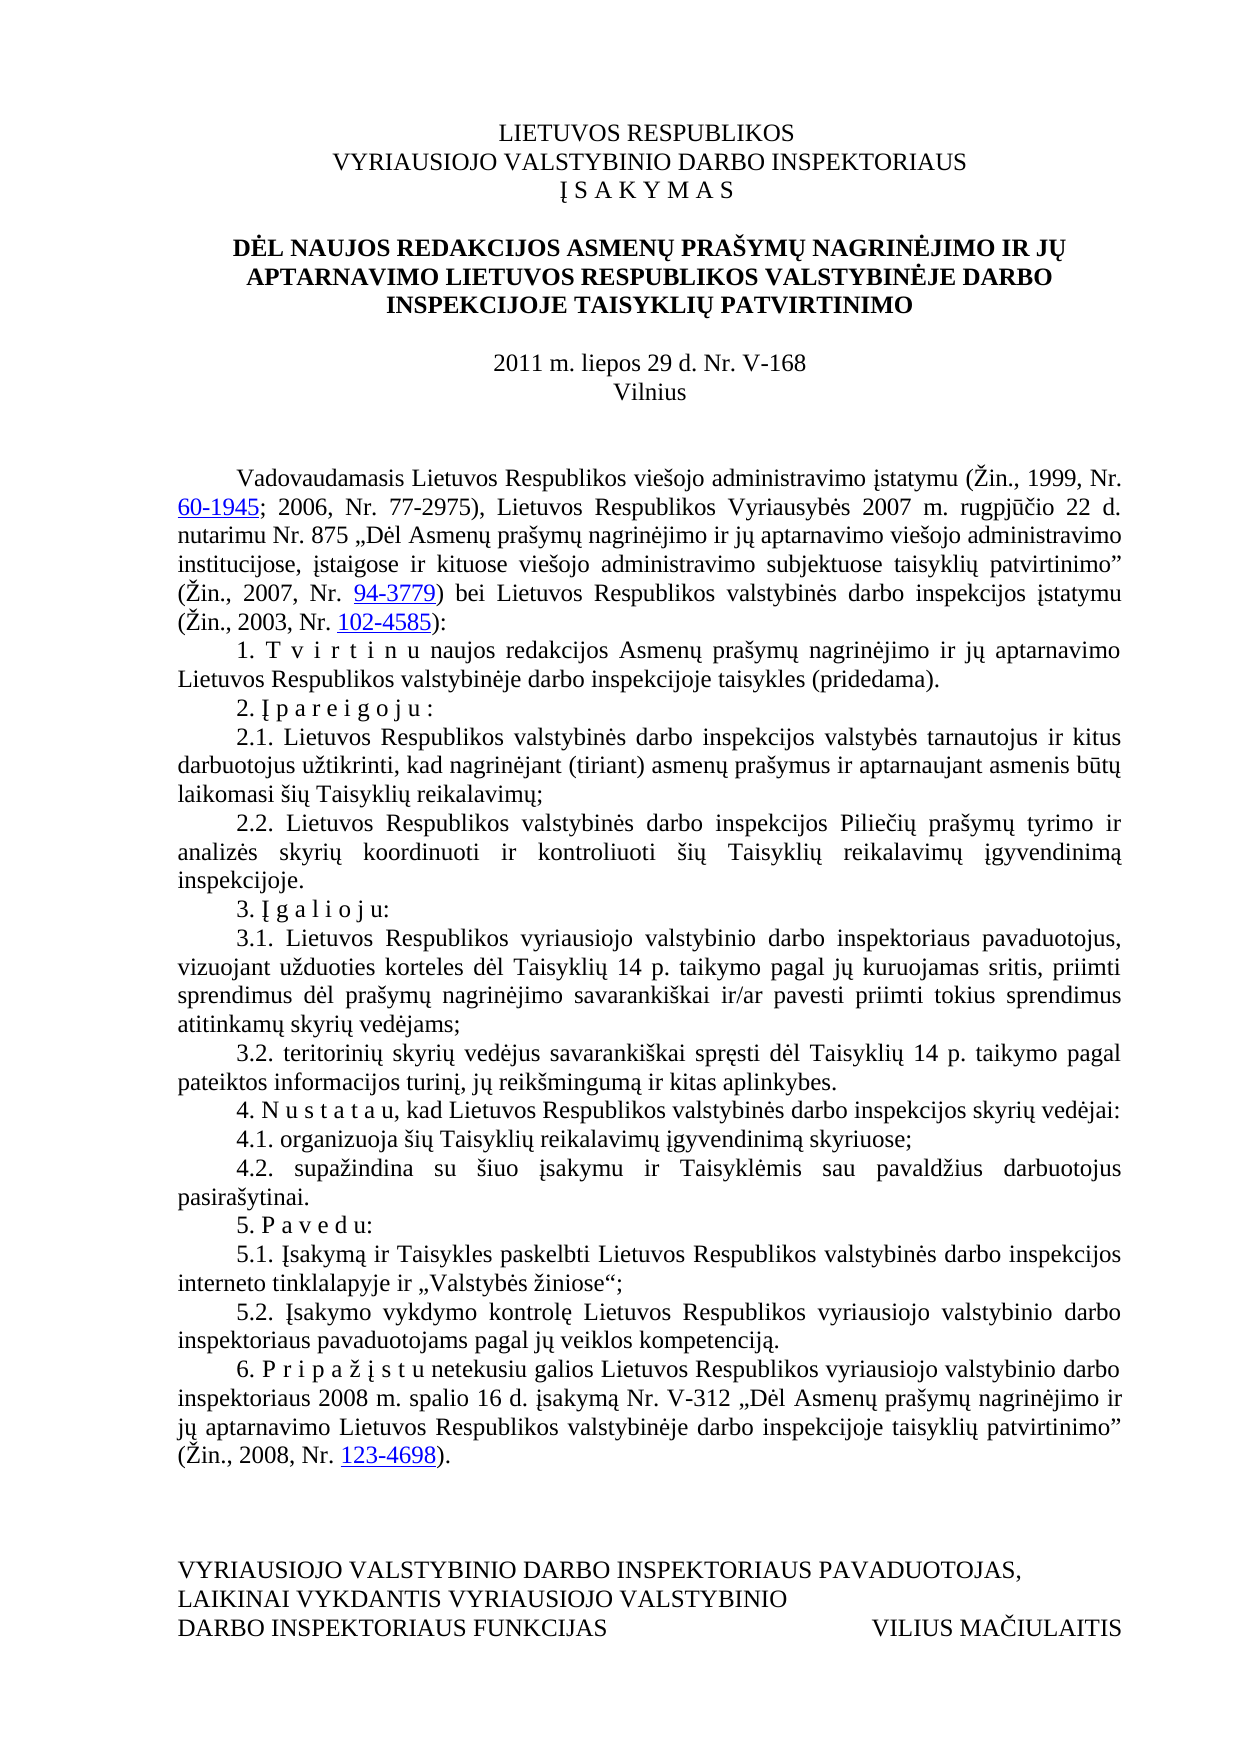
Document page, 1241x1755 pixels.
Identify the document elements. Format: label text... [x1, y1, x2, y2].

text 5.2. Įsakymo vykdymo kontrolę Lietuvos Respublikos vyriausiojo valstybinio darbo inspektoriaus pavaduotojams pagal jų veiklos kompetenciją. [177, 1297, 1122, 1354]
text 4.2. supažindina su šiuo įsakymu ir Taisyklėmis sau pavaldžius darbuotojus pasirašytinai. [177, 1153, 1122, 1211]
text 3. Į g a l i o j u: [177, 894, 1122, 923]
text vyriausiojo valstybinio darbo inspektoriaus pavaduotojas, [177, 1556, 1122, 1584]
text 3.2. teritorinių skyrių vedėjus savarankiškai spręsti dėl Taisyklių 14 p. taikymo pagal pateiktos informacijos turinį, jų reikšmingumą ir kitas aplinkybes. [177, 1038, 1122, 1096]
text DĖL NAUJOS REDAKCIJOS ASMENŲ PRAŠYMŲ NAGRINĖJIMO IR JŲ APTARNAVIMO LIETUVOS RESPUBLIKOS VALSTYBINĖJE DARBO INSPEKCIJOJE TAISYKLIŲ PATVIRTINIMO [177, 233, 1122, 319]
text 2. Į p a r e i g o j u : [177, 693, 1122, 722]
text VYRIAUSIOJO VALSTYBINIO DARBO INSPEKTORIAUS [177, 147, 1122, 176]
text 5. P a v e d u: [177, 1211, 1122, 1239]
text 4. N u s t a t a u, kad Lietuvos Respublikos valstybinės darbo inspekcijos skyrių vedėjai: [177, 1096, 1122, 1124]
text Vadovaudamasis Lietuvos Respublikos viešojo administravimo įstatymu (Žin., 1999, Nr. 60-1945; 2006, Nr. 77-2975), Lietuvos Respublikos Vyriausybės 2007 m. rugpjūčio 22 d. nutarimu Nr. 875 „Dėl asmenų prašymų nagrinėjimo ir jų aptarnavimo viešojo administravimo institucijose, įstaigose ir kituose viešojo administravimo subjektuose taisyklių patvirtinimo” (Žin., 2007, Nr. 94-3779) bei Lietuvos Respublikos valstybinės darbo inspekcijos įstatymu (Žin., 2003, Nr. 102-4585): [177, 463, 1122, 636]
text 4.1. organizuoja šių Taisyklių reikalavimų įgyvendinimą skyriuose; [177, 1124, 1122, 1153]
text Į S A K Y M A S [177, 176, 1122, 204]
text 3.1. Lietuvos Respublikos vyriausiojo valstybinio darbo inspektoriaus pavaduotojus, vizuojant užduoties korteles dėl Taisyklių 14 p. taikymo pagal jų kuruojamas sritis, priimti sprendimus dėl prašymų nagrinėjimo savarankiškai ir/ar pavesti priimti tokius sprendimus atitinkamų skyrių vedėjams; [177, 923, 1122, 1038]
text 5.1. Įsakymą ir Taisykles paskelbti Lietuvos Respublikos valstybinės darbo inspekcijos interneto tinklalapyje ir „Valstybės žiniose“; [177, 1239, 1122, 1297]
text 2011 m. liepos 29 d. Nr. V-168 [177, 348, 1122, 377]
text 1. T v i r t i n u naujos redakcijos Asmenų prašymų nagrinėjimo ir jų aptarnavimo Lietuvos Respublikos valstybinėje darbo inspekcijoje taisykles (pridedama). [177, 636, 1122, 693]
text darbo inspektoriaus funkcijas Vilius Mačiulaitis [177, 1613, 1122, 1642]
text laikinai vykdantis vyriausiojo valstybinio [177, 1584, 1122, 1613]
text 2.2. Lietuvos Respublikos valstybinės darbo inspekcijos Piliečių prašymų tyrimo ir analizės skyrių koordinuoti ir kontroliuoti šių Taisyklių reikalavimų įgyvendinimą inspekcijoje. [177, 808, 1122, 894]
text 2.1. Lietuvos Respublikos valstybinės darbo inspekcijos valstybės tarnautojus ir kitus darbuotojus užtikrinti, kad nagrinėjant (tiriant) asmenų prašymus ir aptarnaujant asmenis būtų laikomasi šių Taisyklių reikalavimų; [177, 722, 1122, 808]
text 6. P r i p a ž į s t u netekusiu galios Lietuvos Respublikos vyriausiojo valstybinio darbo inspektoriaus 2008 m. spalio 16 d. įsakymą Nr. V-312 „Dėl asmenų prašymų nagrinėjimo ir jų aptarnavimo Lietuvos Respublikos valstybinėje darbo inspekcijoje taisyklių patvirtinimo” (Žin., 2008, Nr. 123-4698). [177, 1354, 1122, 1469]
text Vilnius [177, 377, 1122, 406]
text LIETUVOS RESPUBLIKOS [177, 118, 1122, 147]
